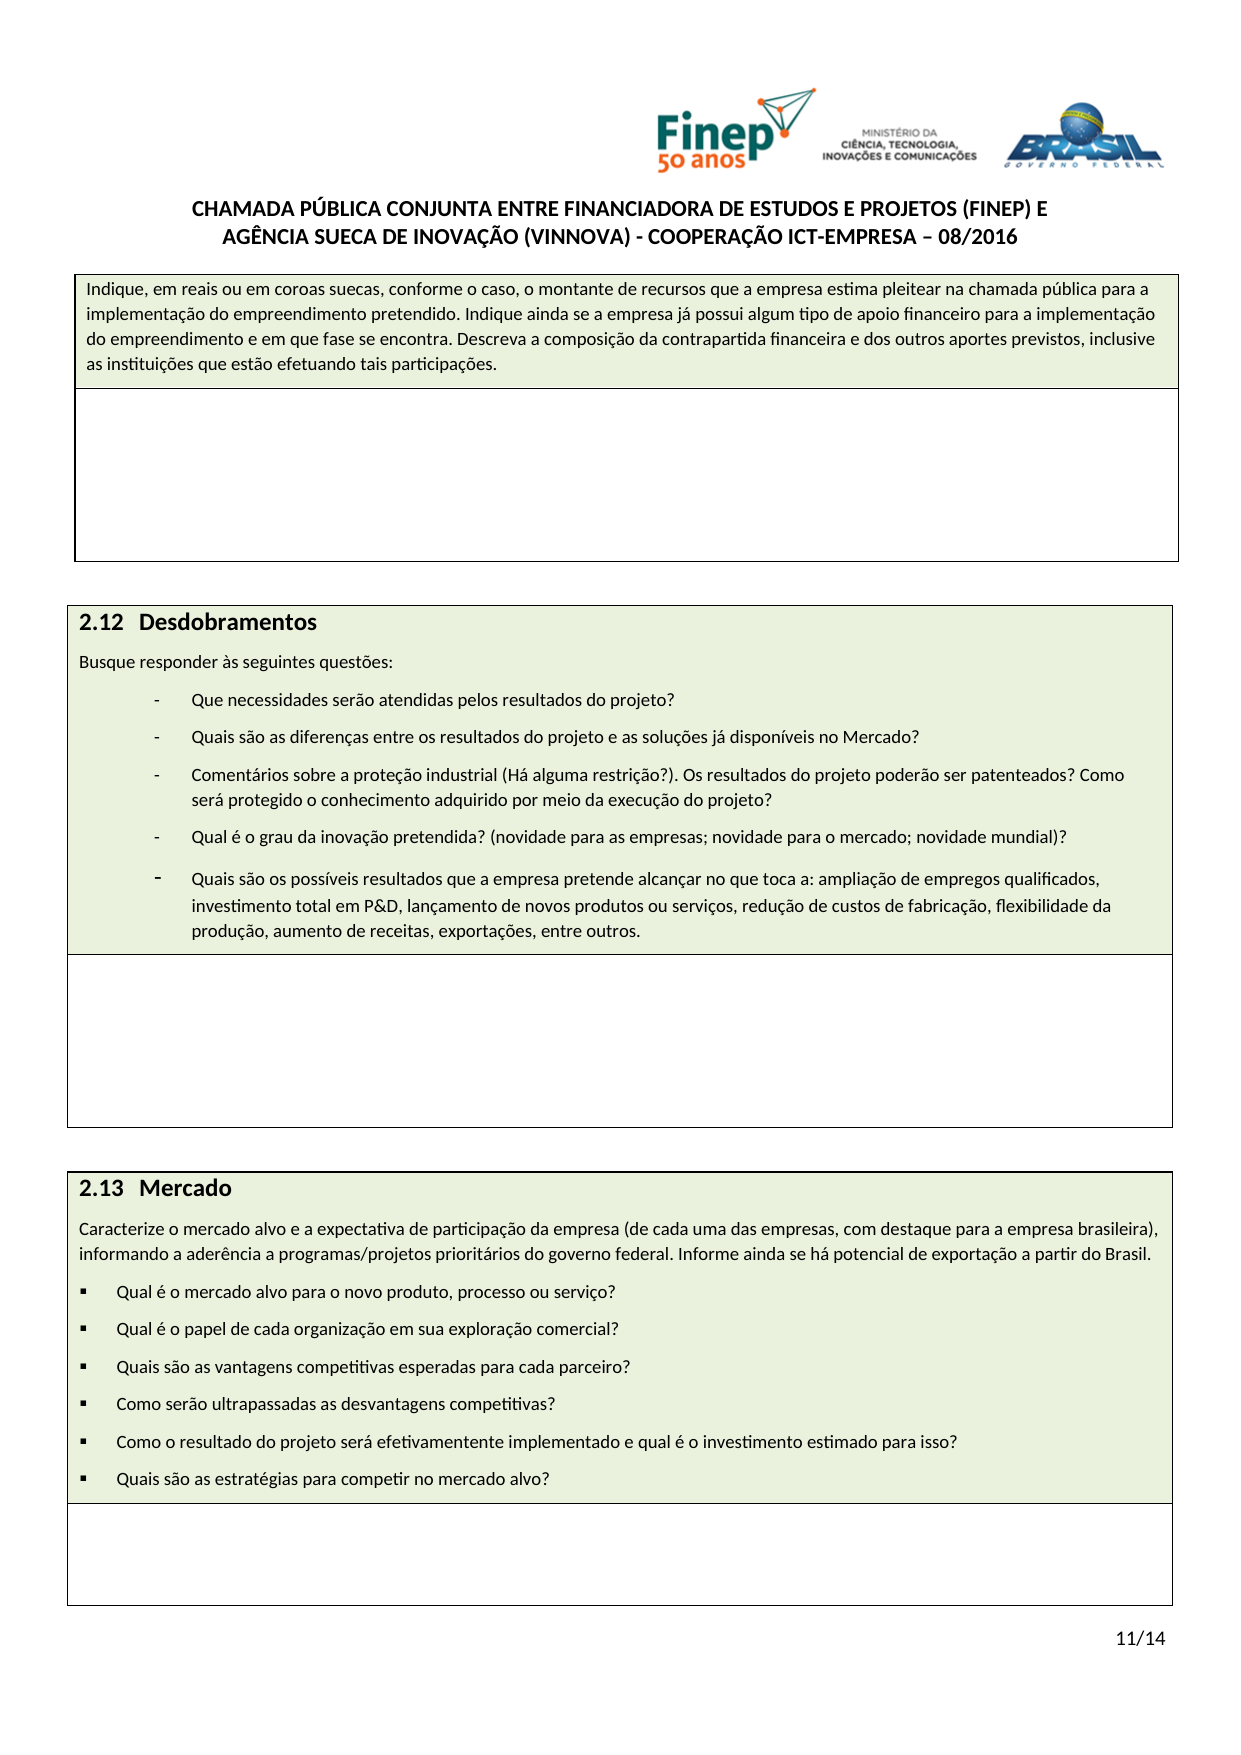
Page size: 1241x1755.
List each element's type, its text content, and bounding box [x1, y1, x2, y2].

table_cell [68, 1504, 1172, 1605]
table_header Indique, em reais ou em coroas suecas, conforme o caso, o montante de recursos que a empresa estima pleitear na chamada pública para a implementação do empreendimento pretendido. Indique ainda se a empresa já possui algum tipo de apoio financeiro para a implementação do empreendimento e em que fase se encontra. Descreva a composição da contrapartida financeira e dos outros aportes previstos, inclusive as instituições que estão efetuando tais participações. [76, 275, 1178, 387]
table_header Desdobramentos Busque responder às seguintes questões: Que necessidades serão atendidas pelos resultados do projeto? Quais são as diferenças entre os resultados do projeto e as soluções já disponíveis no Mercado? Comentários sobre a proteção industrial (Há alguma restrição?). Os resultados do projeto poderão ser patenteados? Como será protegido o conhecimento adquirido por meio da execução do projeto? Qual é o grau da inovação pretendida? (novidade para as empresas; novidade para o mercado; novidade mundial)? Quais são os possíveis resultados que a empresa pretende alcançar no que toca a: ampliação de empregos qualificados, investimento total em P&D, lançamento de novos produtos ou serviços, redução de custos de fabricação, flexibilidade da produção, aumento de receitas, exportações, entre outros. [68, 606, 1172, 954]
table_cell [76, 389, 1178, 561]
table_cell [68, 955, 1172, 1127]
table_header Mercado Caracterize o mercado alvo e a expectativa de participação da empresa (de cada uma das empresas, com destaque para a empresa brasileira), informando a aderência a programas/projetos prioritários do governo federal. Informe ainda se há potencial de exportação a partir do Brasil. Qual é o mercado alvo para o novo produto, processo ou serviço? Qual é o papel de cada organização em sua exploração comercial? Quais são as vantagens competitivas esperadas para cada parceiro? Como serão ultrapassadas as desvantagens competitivas? Como o resultado do projeto será efetivamentente implementado e qual é o investimento estimado para isso? Quais são as estratégias para competir no mercado alvo? [68, 1173, 1172, 1503]
